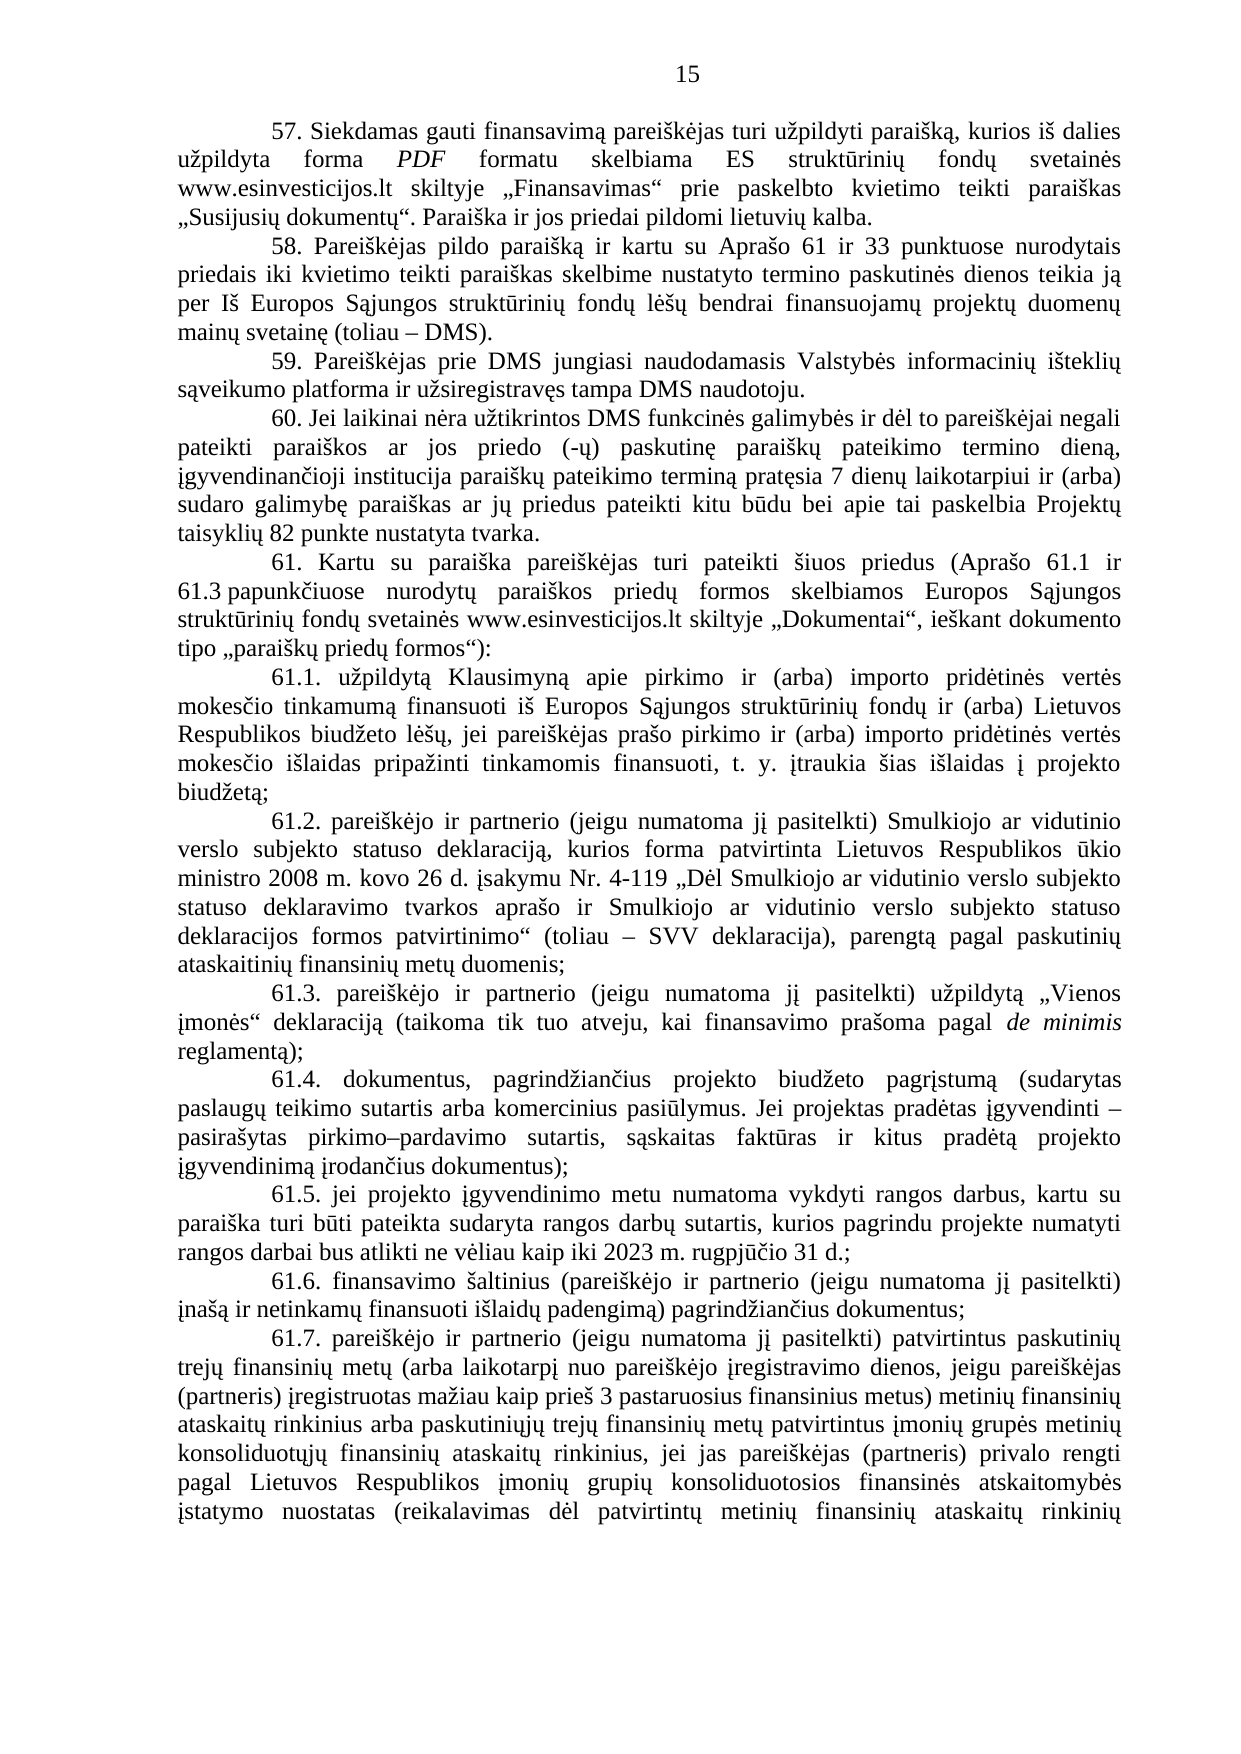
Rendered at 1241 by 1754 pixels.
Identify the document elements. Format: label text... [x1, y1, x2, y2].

text 61.4. dokumentus, pagrindžiančius projekto biudžeto pagrįstumą (sudarytas paslaugų teikimo sutartis arba komercinius pasiūlymus. Jei projektas pradėtas įgyvendinti – pasirašytas pirkimo–pardavimo sutartis, sąskaitas faktūras ir kitus pradėtą projekto įgyvendinimą įrodančius dokumentus); [177, 1064, 1122, 1179]
text 61.2. pareiškėjo ir partnerio (jeigu numatoma jį pasitelkti) Smulkiojo ar vidutinio verslo subjekto statuso deklaraciją, kurios forma patvirtinta Lietuvos Respublikos ūkio ministro 2008 m. kovo 26 d. įsakymu Nr. 4-119 „Dėl Smulkiojo ar vidutinio verslo subjekto statuso deklaravimo tvarkos aprašo ir Smulkiojo ar vidutinio verslo subjekto statuso deklaracijos formos patvirtinimo“ (toliau – SVV deklaracija), parengtą pagal paskutinių ataskaitinių finansinių metų duomenis; [177, 806, 1122, 978]
text 61.5. jei projekto įgyvendinimo metu numatoma vykdyti rangos darbus, kartu su paraiška turi būti pateikta sudaryta rangos darbų sutartis, kurios pagrindu projekte numatyti rangos darbai bus atlikti ne vėliau kaip iki 2023 m. rugpjūčio 31 d.; [177, 1179, 1122, 1266]
text 61.3. pareiškėjo ir partnerio (jeigu numatoma jį pasitelkti) užpildytą „Vienos įmonės“ deklaraciją (taikoma tik tuo atveju, kai finansavimo prašoma pagal de minimis reglamentą); [177, 978, 1122, 1064]
text 60. Jei laikinai nėra užtikrintos DMS funkcinės galimybės ir dėl to pareiškėjai negali pateikti paraiškos ar jos priedo (-ų) paskutinę paraiškų pateikimo termino dieną, įgyvendinančioji institucija paraiškų pateikimo terminą pratęsia 7 dienų laikotarpiui ir (arba) sudaro galimybę paraiškas ar jų priedus pateikti kitu būdu bei apie tai paskelbia Projektų taisyklių 82 punkte nustatyta tvarka. [177, 403, 1122, 547]
text 61. Kartu su paraiška pareiškėjas turi pateikti šiuos priedus (Aprašo 61.1 ir 61.3 papunkčiuose nurodytų paraiškos priedų formos skelbiamos Europos Sąjungos struktūrinių fondų svetainės www.esinvesticijos.lt skiltyje „Dokumentai“, ieškant dokumento tipo „paraiškų priedų formos“): [177, 547, 1122, 662]
text 58. Pareiškėjas pildo paraišką ir kartu su Aprašo 61 ir 33 punktuose nurodytais priedais iki kvietimo teikti paraiškas skelbime nustatyto termino paskutinės dienos teikia ją per Iš Europos Sąjungos struktūrinių fondų lėšų bendrai finansuojamų projektų duomenų mainų svetainę (toliau – DMS). [177, 231, 1122, 346]
text 61.6. finansavimo šaltinius (pareiškėjo ir partnerio (jeigu numatoma jį pasitelkti) įnašą ir netinkamų finansuoti išlaidų padengimą) pagrindžiančius dokumentus; [177, 1266, 1122, 1323]
text 59. Pareiškėjas prie DMS jungiasi naudodamasis Valstybės informacinių išteklių sąveikumo platforma ir užsiregistravęs tampa DMS naudotoju. [177, 346, 1122, 403]
text 57. Siekdamas gauti finansavimą pareiškėjas turi užpildyti paraišką, kurios iš dalies užpildyta forma PDF formatu skelbiama ES struktūrinių fondų svetainės www.esinvesticijos.lt skiltyje „Finansavimas“ prie paskelbto kvietimo teikti paraiškas „Susijusių dokumentų“. Paraiška ir jos priedai pildomi lietuvių kalba. [177, 116, 1122, 231]
text 61.1. užpildytą Klausimyną apie pirkimo ir (arba) importo pridėtinės vertės mokesčio tinkamumą finansuoti iš Europos Sąjungos struktūrinių fondų ir (arba) Lietuvos Respublikos biudžeto lėšų, jei pareiškėjas prašo pirkimo ir (arba) importo pridėtinės vertės mokesčio išlaidas pripažinti tinkamomis finansuoti, t. y. įtraukia šias išlaidas į projekto biudžetą; [177, 662, 1122, 806]
text 61.7. pareiškėjo ir partnerio (jeigu numatoma jį pasitelkti) patvirtintus paskutinių trejų finansinių metų (arba laikotarpį nuo pareiškėjo įregistravimo dienos, jeigu pareiškėjas (partneris) įregistruotas mažiau kaip prieš 3 pastaruosius finansinius metus) metinių finansinių ataskaitų rinkinius arba paskutiniųjų trejų finansinių metų patvirtintus įmonių grupės metinių konsoliduotųjų finansinių ataskaitų rinkinius, jei jas pareiškėjas (partneris) privalo rengti pagal Lietuvos Respublikos įmonių grupių konsoliduotosios finansinės atskaitomybės įstatymo nuostatas (reikalavimas dėl patvirtintų metinių finansinių ataskaitų rinkinių [177, 1323, 1122, 1524]
